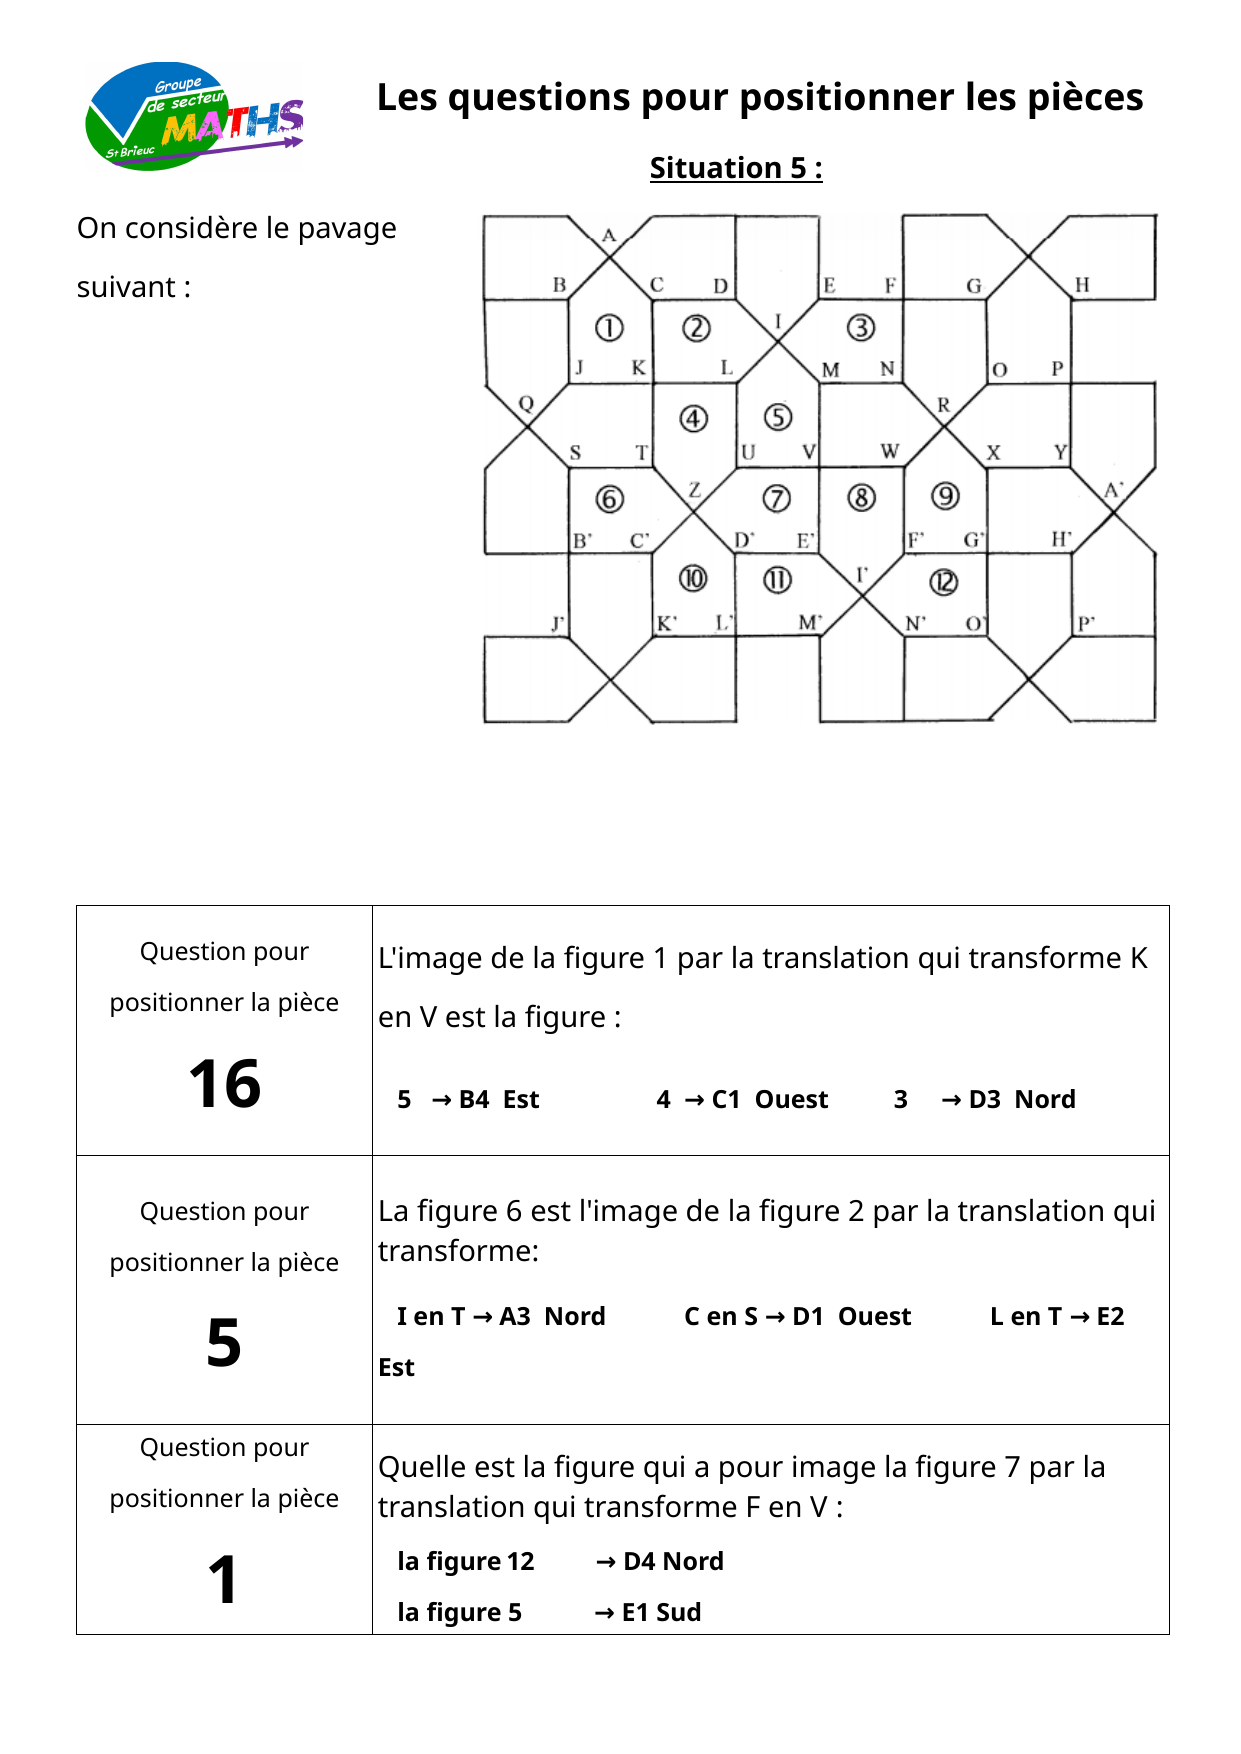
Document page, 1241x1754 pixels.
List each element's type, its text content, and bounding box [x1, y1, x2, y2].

table_cell La figure 6 est l'image de la figure 2 par la translation qui transforme: I en T → A3 Nord C en S → D1 Ouest L en T → E2 Est [373, 1156, 1169, 1423]
picture [85, 62, 304, 171]
text Situation 5 : [76, 148, 1169, 187]
picture [462, 198, 1180, 745]
text On considère le pavage suivant : [76, 207, 462, 306]
table_cell Quelle est la figure qui a pour image la figure 7 par la translation qui transforme F en V : la figure 12 → D4 Nord la figure 5 → E1 Sud [373, 1425, 1169, 1634]
table_header L'image de la figure 1 par la translation qui transforme K en V est la figure : 5 → B4 Est 4 → C1 Ouest 3 → D3 Nord [373, 906, 1169, 1155]
table_cell Question pour positionner la pièce 1 [77, 1425, 372, 1634]
table_cell Question pour positionner la pièce 5 [77, 1156, 372, 1423]
table_header Question pour positionner la pièce 16 [77, 906, 372, 1155]
